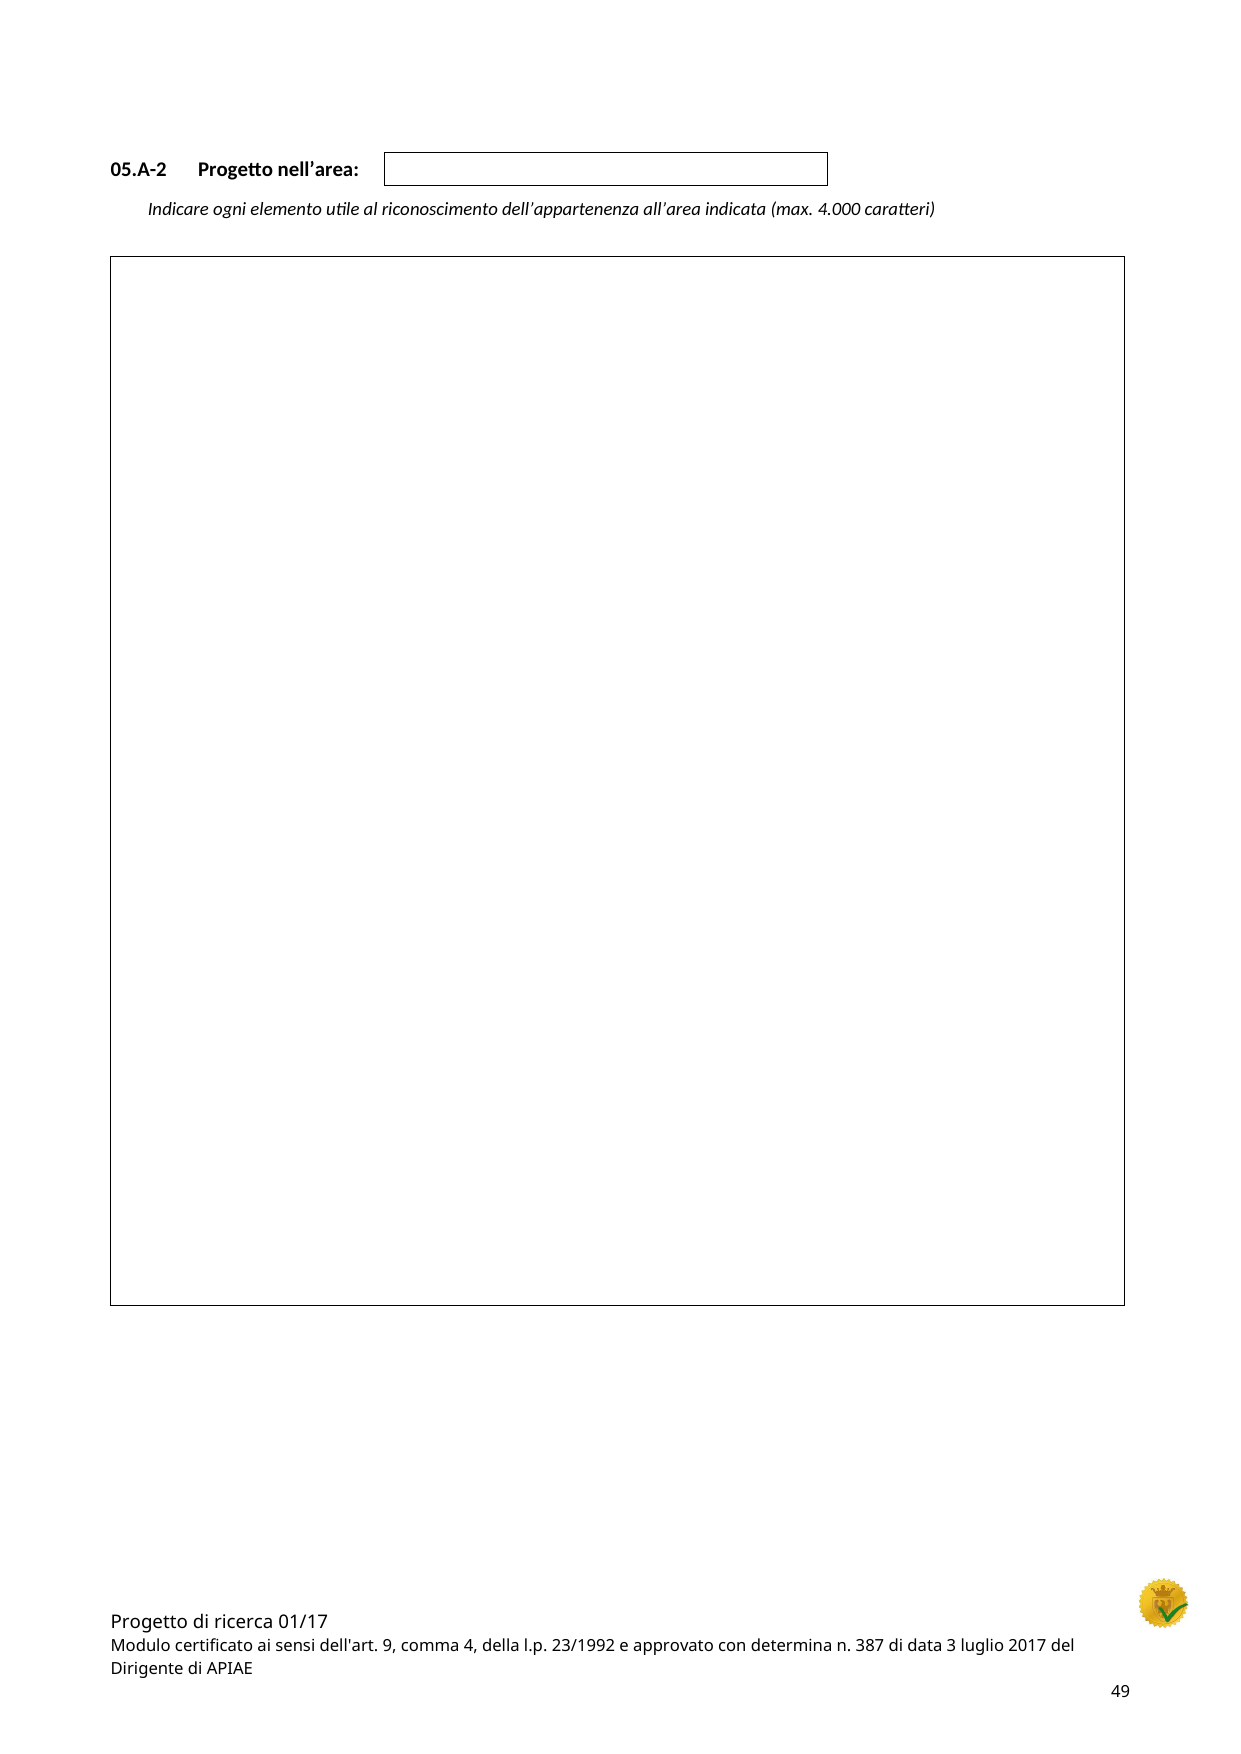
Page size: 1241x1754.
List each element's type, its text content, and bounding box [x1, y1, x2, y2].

text 05.A-2 Progetto nell’area: [110, 152, 384, 185]
text Indicare ogni elemento utile al riconoscimento dell’appartenenza all’area indicata (max. 4.000 caratteri) [148, 197, 1130, 220]
picture [110, 185, 1130, 1703]
picture [110, 56, 1130, 152]
picture [1138, 1578, 1190, 1628]
text [828, 152, 1130, 185]
